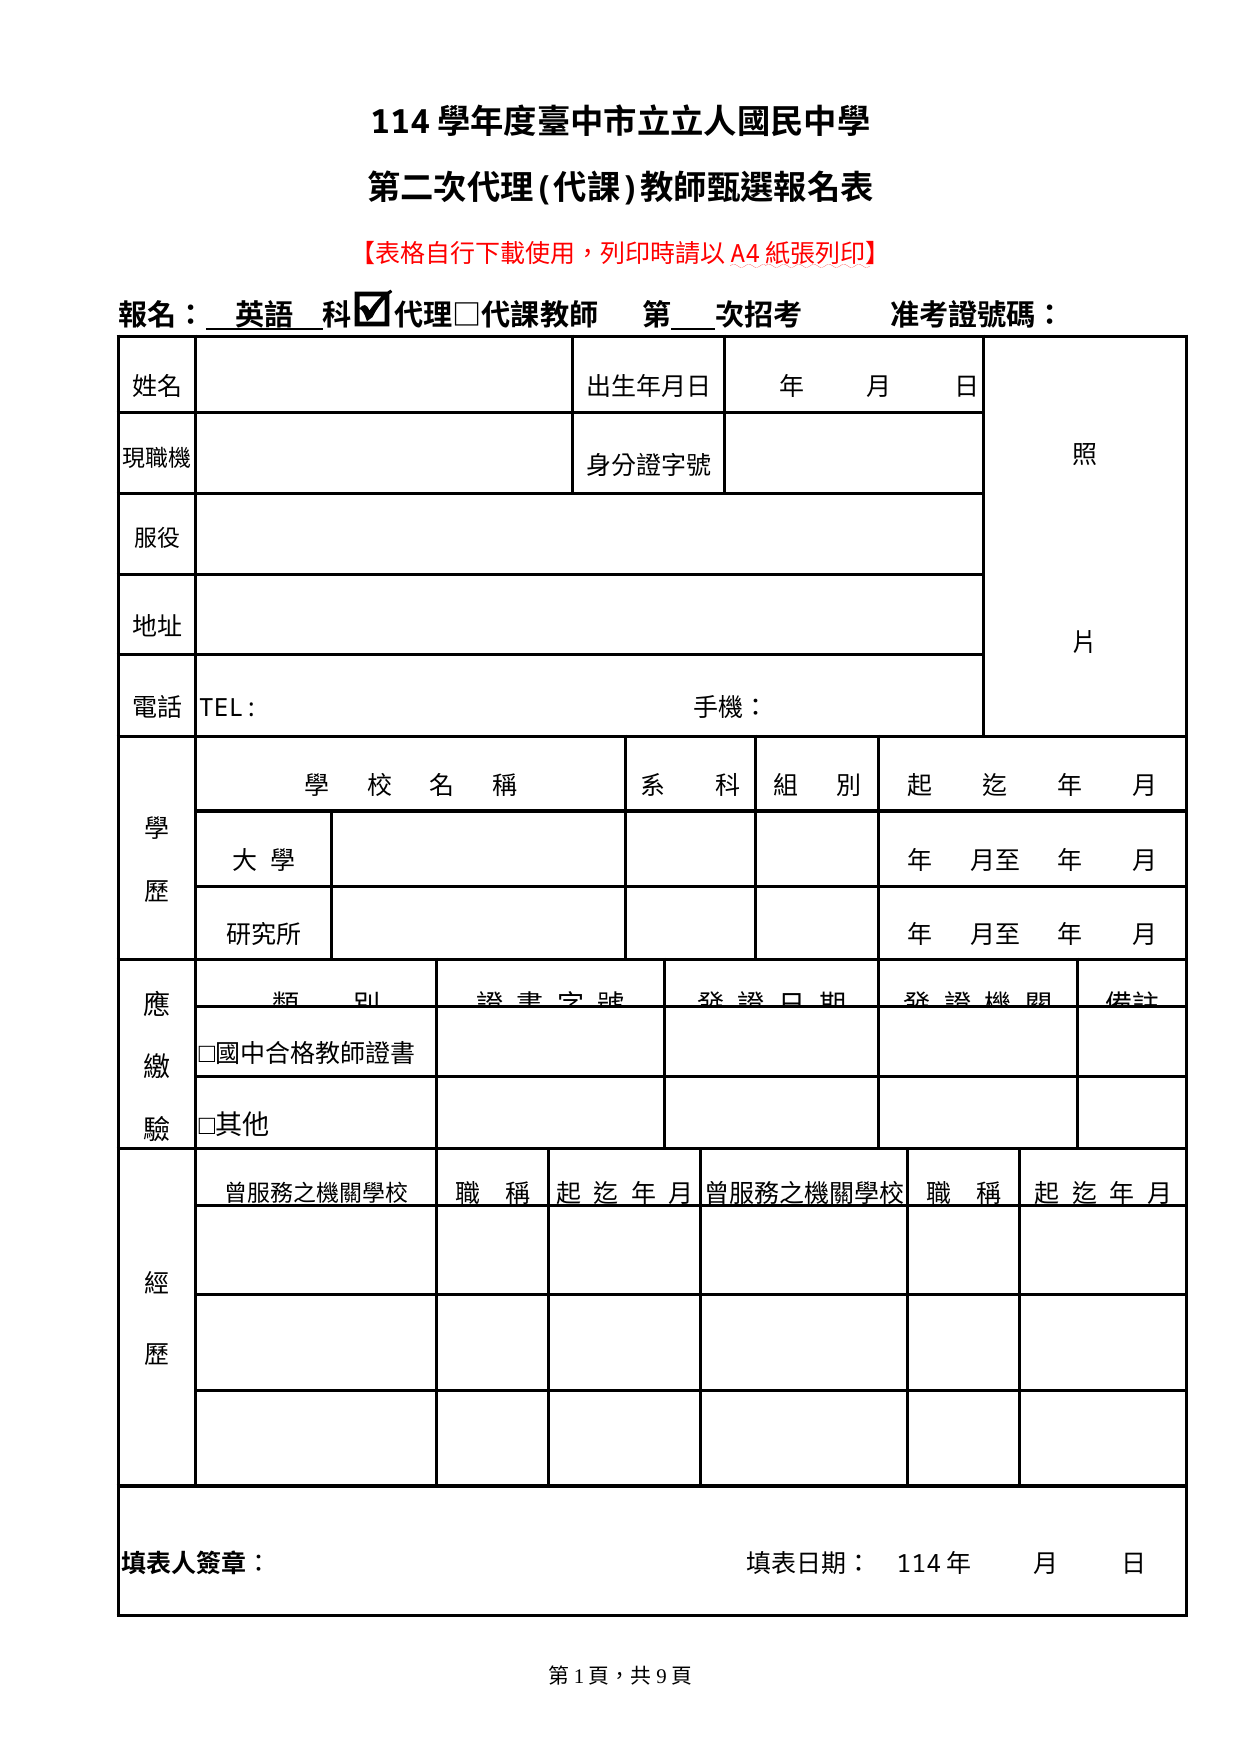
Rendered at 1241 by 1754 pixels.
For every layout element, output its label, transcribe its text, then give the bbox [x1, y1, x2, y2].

table_cell 年 月至 年 月 [880, 813, 1185, 884]
table_cell 年 月至 年 月 [880, 888, 1185, 958]
table_cell [550, 1392, 699, 1484]
table_cell TEL: 手機： [197, 656, 982, 734]
table_cell [550, 1296, 699, 1389]
table_cell 組 別 [757, 738, 877, 809]
table_cell 地址 [120, 576, 194, 652]
table_cell [625, 1008, 663, 1075]
table_cell [1079, 1008, 1185, 1075]
table_header 年 月 日 [726, 338, 982, 411]
table_cell [702, 1392, 906, 1484]
table_cell [438, 1008, 625, 1075]
table_cell 職 稱 [438, 1150, 547, 1204]
table_cell 學 校 名 稱 [197, 738, 624, 809]
table_cell 研究所 [197, 888, 330, 958]
table_cell 起 迄 年 月 [880, 738, 1185, 809]
text 114學年度臺中市立立人國民中學 [118, 95, 1122, 144]
table_cell [1021, 1296, 1185, 1389]
table_cell [197, 576, 982, 652]
table_cell 經 歷 [120, 1150, 194, 1484]
table_cell 填表人簽章： 填表日期： 114年 月 日 [120, 1488, 1185, 1614]
table_cell 職 稱 [909, 1150, 1018, 1204]
table_cell 曾服務之機關學校 [702, 1150, 906, 1204]
table_cell [909, 1207, 1018, 1293]
table_cell [333, 813, 624, 884]
table_cell [438, 1078, 625, 1147]
table_cell [757, 888, 877, 958]
table_cell [702, 1207, 906, 1293]
table_cell [880, 1078, 1076, 1147]
text 【表格自行下載使用，列印時請以A4紙張列印】 [118, 209, 1122, 272]
table_cell [197, 1392, 435, 1484]
table_cell [726, 414, 982, 492]
table_cell [438, 1296, 547, 1389]
table_cell 證 書 字 號 [438, 961, 663, 1005]
table_cell 備註 [1079, 961, 1185, 1005]
table_cell [702, 1296, 906, 1389]
table_cell [666, 1078, 877, 1147]
table_cell 類 別 [197, 961, 435, 1005]
table_cell 身分證字號 [574, 414, 723, 492]
table_cell [197, 1207, 435, 1293]
table_cell [1079, 1078, 1185, 1147]
table_cell 起 迄 年 月 [1021, 1150, 1185, 1204]
table_cell [627, 813, 754, 884]
table_cell 大 學 [197, 813, 330, 884]
table_cell 起 迄 年 月 [550, 1150, 699, 1204]
text 第二次代理(代課)教師甄選報名表 [118, 161, 1122, 209]
table_cell 曾服務之機關學校 [197, 1150, 435, 1204]
table_cell [880, 1008, 1076, 1075]
table_header [197, 338, 571, 411]
table_cell [909, 1296, 1018, 1389]
table_cell 系 科 [627, 738, 754, 809]
table_cell [438, 1207, 547, 1293]
table_cell [550, 1207, 699, 1293]
table_cell 發 證 日 期 [666, 961, 877, 1005]
table_cell [1021, 1207, 1185, 1293]
table_header 姓名 [120, 338, 194, 411]
table_cell [666, 1008, 877, 1075]
table_header 出生年月日 [574, 338, 723, 411]
table_cell [438, 1392, 547, 1484]
table_cell [909, 1392, 1018, 1484]
table_cell [197, 414, 571, 492]
table_cell 發 證 機 關 [880, 961, 1076, 1005]
table_cell [625, 1078, 663, 1147]
table_cell □免役 □役畢 □服役中 [197, 495, 982, 573]
text 報名： 英語 科代理□代課教師 第 次招考 准考證號碼： [118, 272, 1122, 334]
table_cell □國中合格教師證書 [197, 1008, 435, 1075]
table_header 照 片 [985, 338, 1185, 734]
table_cell 學 歷 [120, 738, 194, 958]
table_cell [197, 1296, 435, 1389]
table_cell 服役 情形 [120, 495, 194, 573]
table_cell [333, 888, 624, 958]
table_cell [627, 888, 754, 958]
table_cell 現職機關學校 [120, 414, 194, 492]
table_cell □其他 [197, 1078, 435, 1147]
table_cell 電話 [120, 656, 194, 734]
table_cell [1021, 1392, 1185, 1484]
table_cell 應 繳 驗 證 件 [120, 961, 194, 1147]
table_cell [757, 813, 877, 884]
